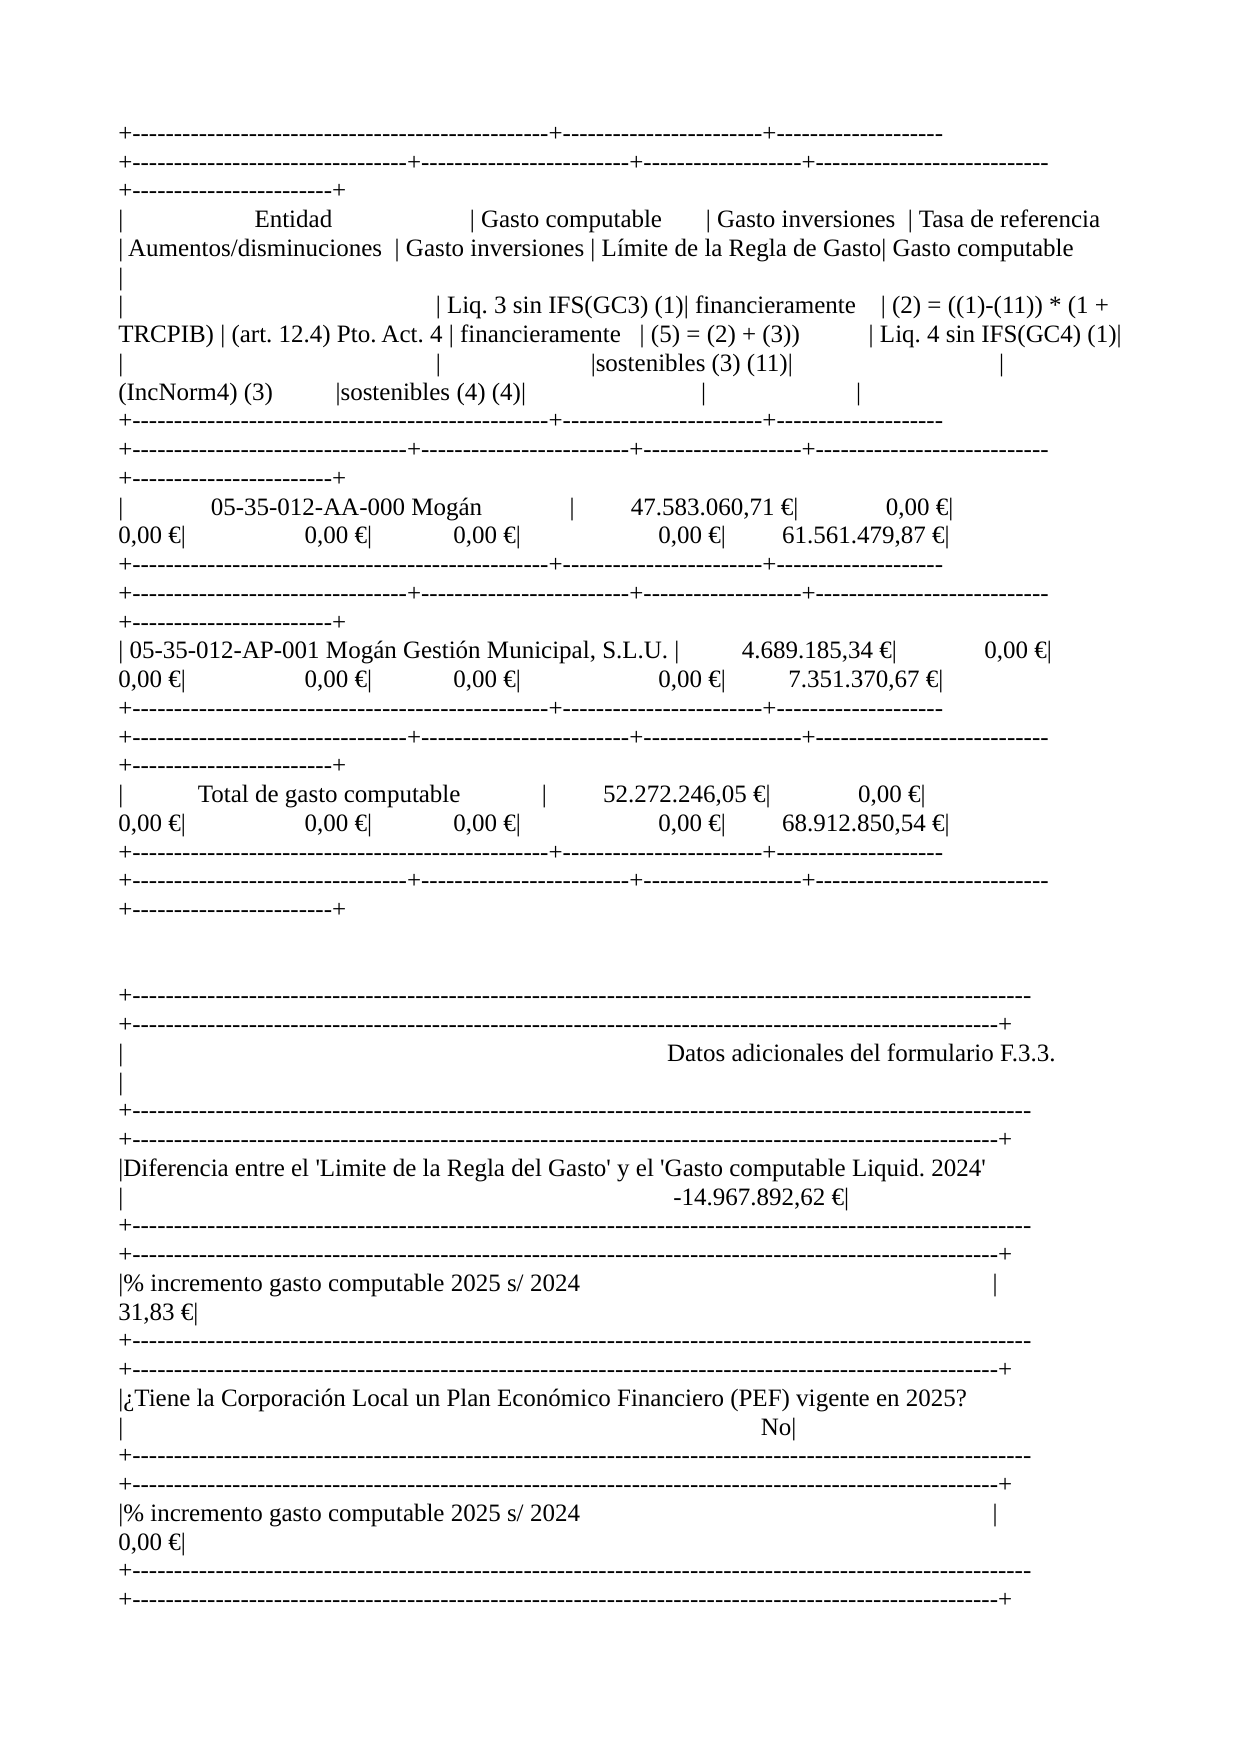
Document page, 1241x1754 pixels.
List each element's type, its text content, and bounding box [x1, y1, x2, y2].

text +--------------------------------------------------+------------------------+--------------------+---------------------------------+-------------------------+-------------------+----------------------------+------------------------+ [118, 693, 1122, 779]
text | | Liq. 3 sin IFS(GC3) (1)| financieramente | (2) = ((1)-(11)) * (1 + TRCPIB) | (art. 12.4) Pto. Act. 4 | financieramente | (5) = (2) + (3)) | Liq. 4 sin IFS(GC4) (1)| [118, 291, 1122, 348]
text |¿Tiene la Corporación Local un Plan Económico Financiero (PEF) vigente en 2025? | No| [118, 1383, 1122, 1441]
text +--------------------------------------------------+------------------------+--------------------+---------------------------------+-------------------------+-------------------+----------------------------+------------------------+ [118, 837, 1122, 923]
text +--------------------------------------------------+------------------------+--------------------+---------------------------------+-------------------------+-------------------+----------------------------+------------------------+ [118, 118, 1122, 204]
text +--------------------------------------------------+------------------------+--------------------+---------------------------------+-------------------------+-------------------+----------------------------+------------------------+ [118, 549, 1122, 636]
text +------------------------------------------------------------------------------------------------------------+--------------------------------------------------------------------------------------------------------+ [118, 1441, 1122, 1498]
text | Entidad | Gasto computable | Gasto inversiones | Tasa de referencia | Aumentos/disminuciones | Gasto inversiones | Límite de la Regla de Gasto| Gasto computable | [118, 204, 1122, 291]
text | 05-35-012-AA-000 Mogán | 47.583.060,71 €| 0,00 €| 0,00 €| 0,00 €| 0,00 €| 0,00 €| 61.561.479,87 €| [118, 492, 1122, 549]
text | | |sostenibles (3) (11)| | (IncNorm4) (3) |sostenibles (4) (4)| | | [118, 348, 1122, 406]
text | Datos adicionales del formulario F.3.3. | [118, 1038, 1122, 1096]
text |% incremento gasto computable 2025 s/ 2024 | 0,00 €| [118, 1498, 1122, 1556]
text +------------------------------------------------------------------------------------------------------------+--------------------------------------------------------------------------------------------------------+ [118, 1211, 1122, 1268]
text +------------------------------------------------------------------------------------------------------------+--------------------------------------------------------------------------------------------------------+ [118, 1326, 1122, 1383]
text +------------------------------------------------------------------------------------------------------------+--------------------------------------------------------------------------------------------------------+ [118, 1556, 1122, 1613]
text +------------------------------------------------------------------------------------------------------------+--------------------------------------------------------------------------------------------------------+ [118, 1096, 1122, 1153]
text | Total de gasto computable | 52.272.246,05 €| 0,00 €| 0,00 €| 0,00 €| 0,00 €| 0,00 €| 68.912.850,54 €| [118, 779, 1122, 837]
text |% incremento gasto computable 2025 s/ 2024 | 31,83 €| [118, 1268, 1122, 1326]
text +------------------------------------------------------------------------------------------------------------+--------------------------------------------------------------------------------------------------------+ [118, 981, 1122, 1038]
text |Diferencia entre el 'Limite de la Regla del Gasto' y el 'Gasto computable Liquid. 2024' | -14.967.892,62 €| [118, 1153, 1122, 1211]
text | 05-35-012-AP-001 Mogán Gestión Municipal, S.L.U. | 4.689.185,34 €| 0,00 €| 0,00 €| 0,00 €| 0,00 €| 0,00 €| 7.351.370,67 €| [118, 636, 1122, 693]
text +--------------------------------------------------+------------------------+--------------------+---------------------------------+-------------------------+-------------------+----------------------------+------------------------+ [118, 406, 1122, 492]
